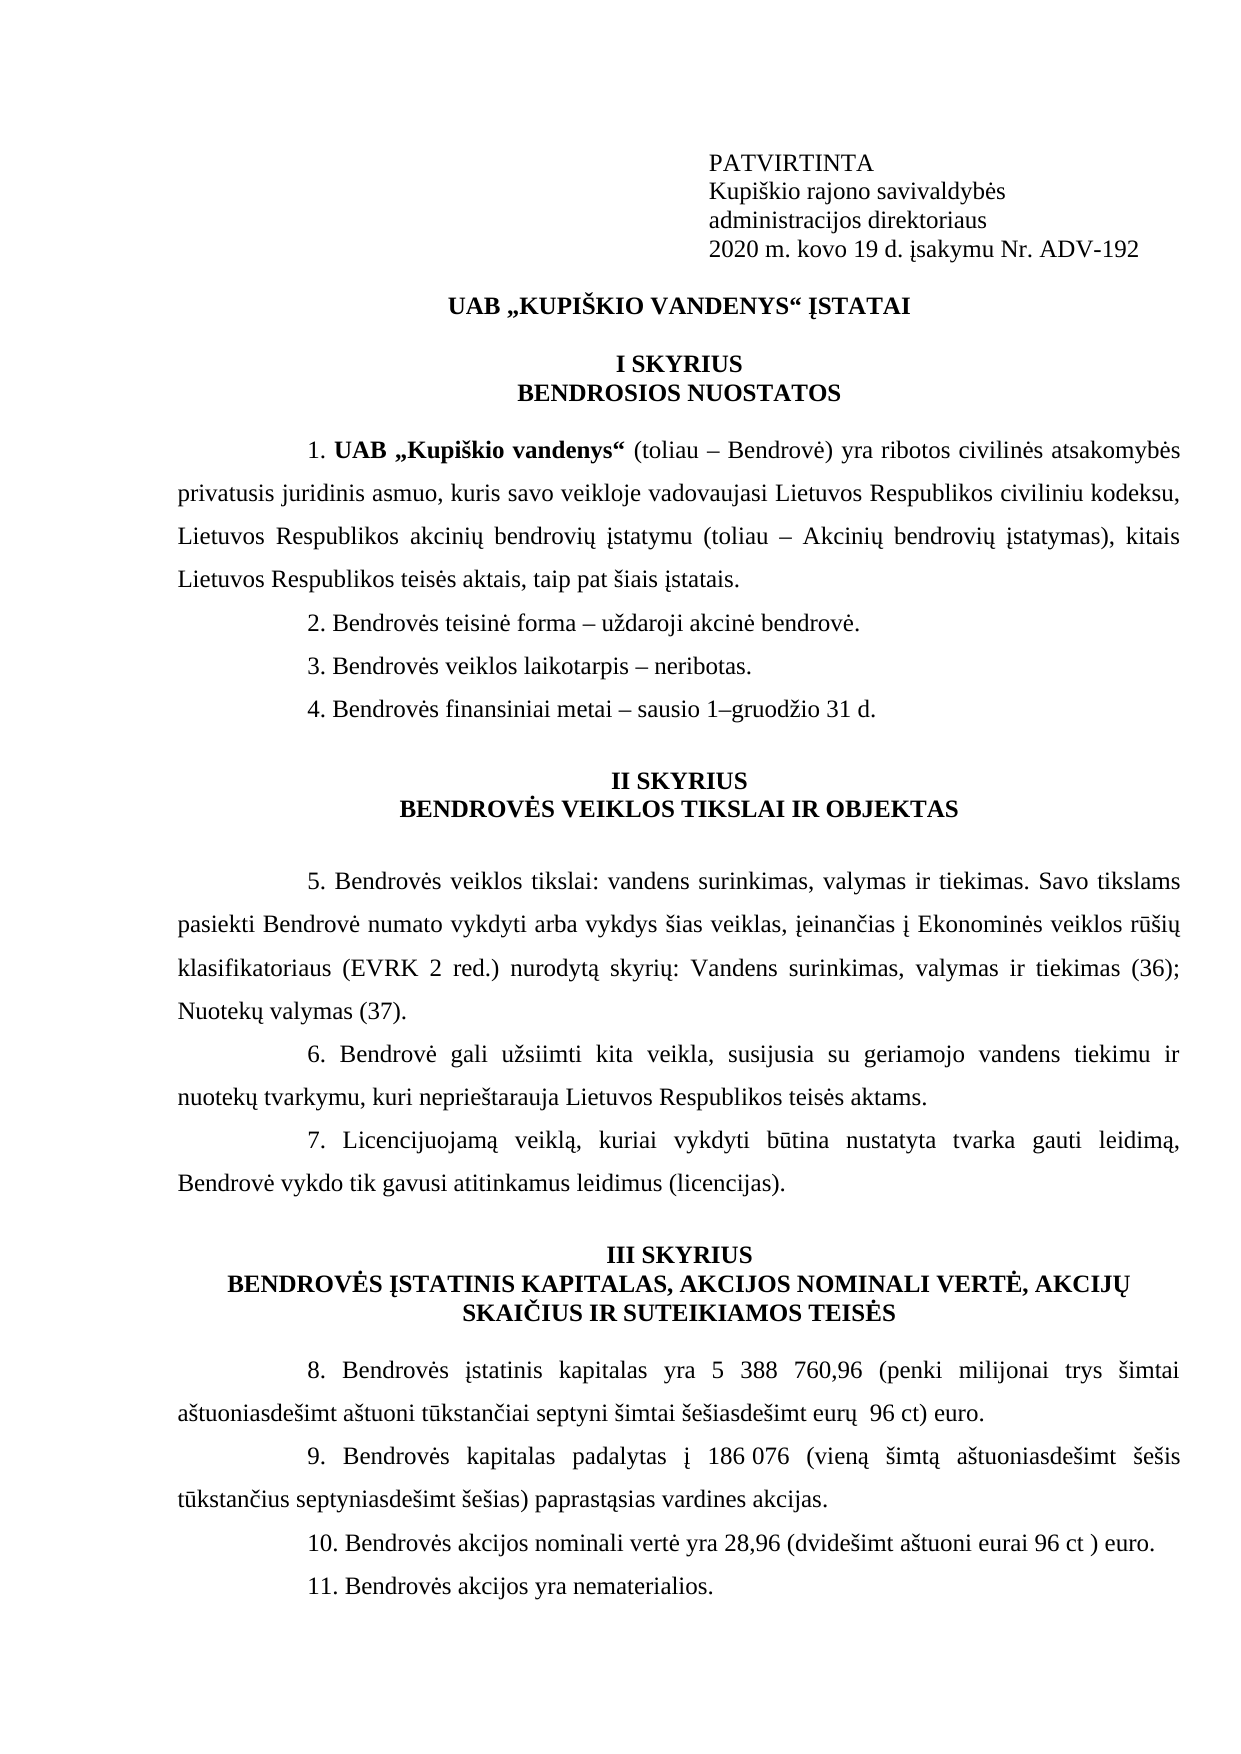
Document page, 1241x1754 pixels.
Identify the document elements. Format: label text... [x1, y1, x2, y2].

text Kupiškio rajono savivaldybės [709, 176, 1181, 205]
text 9. Bendrovės kapitalas padalytas į 186 076 (vieną šimtą aštuoniasdešimt šešis tūkstančius septyniasdešimt šešias) paprastąsias vardines akcijas. [177, 1441, 1181, 1513]
text 8. Bendrovės įstatinis kapitalas yra 5 388 760,96 (penki milijonai trys šimtai aštuoniasdešimt aštuoni tūkstančiai septyni šimtai šešiasdešimt eurų 96 ct) euro. [177, 1355, 1181, 1427]
text 6. Bendrovė gali užsiimti kita veikla, susijusia su geriamojo vandens tiekimu ir nuotekų tvarkymu, kuri neprieštarauja Lietuvos Respublikos teisės aktams. [177, 1039, 1181, 1111]
text 11. Bendrovės akcijos yra nematerialios. [177, 1571, 1181, 1599]
text III SKYRIUS [177, 1240, 1181, 1269]
text 1. UAB „Kupiškio vandenys“ (toliau – Bendrovė) yra ribotos civilinės atsakomybės privatusis juridinis asmuo, kuris savo veikloje vadovaujasi Lietuvos Respublikos civiliniu kodeksu, Lietuvos Respublikos akcinių bendrovių įstatymu (toliau – Akcinių bendrovių įstatymas), kitais Lietuvos Respublikos teisės aktais, taip pat šiais įstatais. [177, 435, 1181, 593]
text BENDROVĖS VEIKLOS TIKSLAI IR OBJEKTAS [177, 794, 1181, 823]
text PATVIRTINTA [709, 148, 1181, 176]
text 2. Bendrovės teisinė forma – uždaroji akcinė bendrovė. [177, 608, 1181, 636]
text 2020 m. kovo 19 d. įsakymu Nr. ADV-192 [709, 234, 1181, 263]
text BENDROVĖS ĮSTATINIS KAPITALAS, AKCIJOS NOMINALI VERTĖ, AKCIJŲ SKAIČIUS IR SUTEIKIAMOS TEISĖS [177, 1269, 1181, 1326]
text 7. Licencijuojamą veiklą, kuriai vykdyti būtina nustatyta tvarka gauti leidimą, Bendrovė vykdo tik gavusi atitinkamus leidimus (licencijas). [177, 1125, 1181, 1197]
text 3. Bendrovės veiklos laikotarpis – neribotas. [177, 651, 1181, 679]
text 5. Bendrovės veiklos tikslai: vandens surinkimas, valymas ir tiekimas. Savo tikslams pasiekti Bendrovė numato vykdyti arba vykdys šias veiklas, įeinančias į Ekonominės veiklos rūšių klasifikatoriaus (EVRK 2 red.) nurodytą skyrių: Vandens surinkimas, valymas ir tiekimas (36); Nuotekų valymas (37). [177, 866, 1181, 1024]
text II SKYRIUS [177, 766, 1181, 794]
text administracijos direktoriaus [709, 205, 1181, 234]
text BENDROSIOS NUOSTATOS [177, 378, 1181, 406]
text 10. Bendrovės akcijos nominali vertė yra 28,96 (dvidešimt aštuoni eurai 96 ct ) euro. [177, 1528, 1181, 1556]
text UAB „KUPIŠKIO VANDENYS“ ĮSTATAI [177, 291, 1181, 320]
text 4. Bendrovės finansiniai metai – sausio 1–gruodžio 31 d. [177, 694, 1181, 723]
text I SKYRIUS [177, 349, 1181, 378]
